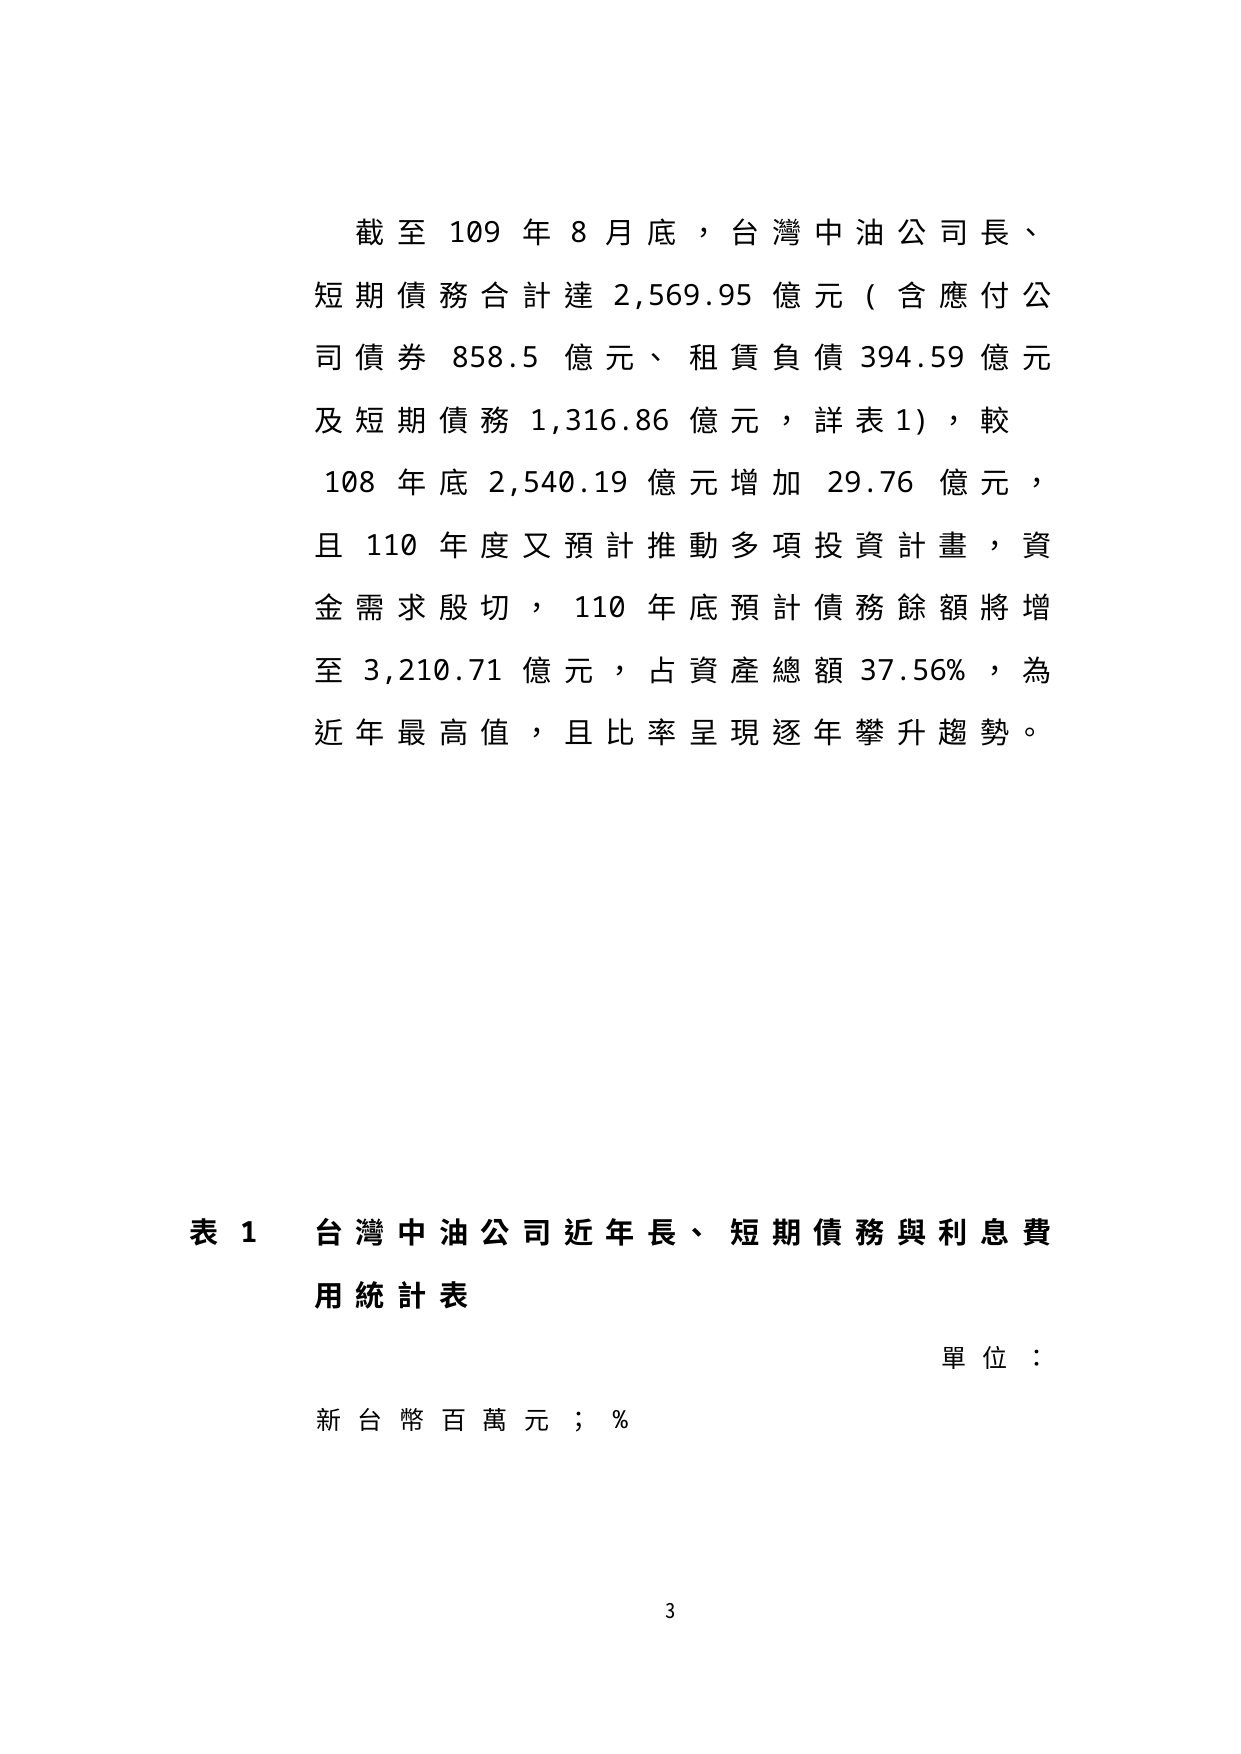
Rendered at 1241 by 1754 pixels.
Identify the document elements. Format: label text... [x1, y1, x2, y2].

text 單位：新台幣百萬元；% [183, 1314, 1058, 1439]
text 表1 台灣中油公司近年長、短期債務與利息費用統計表 [183, 1189, 1058, 1314]
text 截至109年8月底，台灣中油公司長、短期債務合計達2,569.95億元(含應付公司債券858.5億元、租賃負債394.59億元及短期債務1,316.86億元，詳表1)，較108年底2,540.19億元增加29.76億元，且110年度又預計推動多項投資計畫，資金需求殷切，110年底預計債務餘額將增至3,210.71億元，占資產總額37.56%，為近年最高值，且比率呈現逐年攀升趨勢。 [271, 189, 1058, 752]
